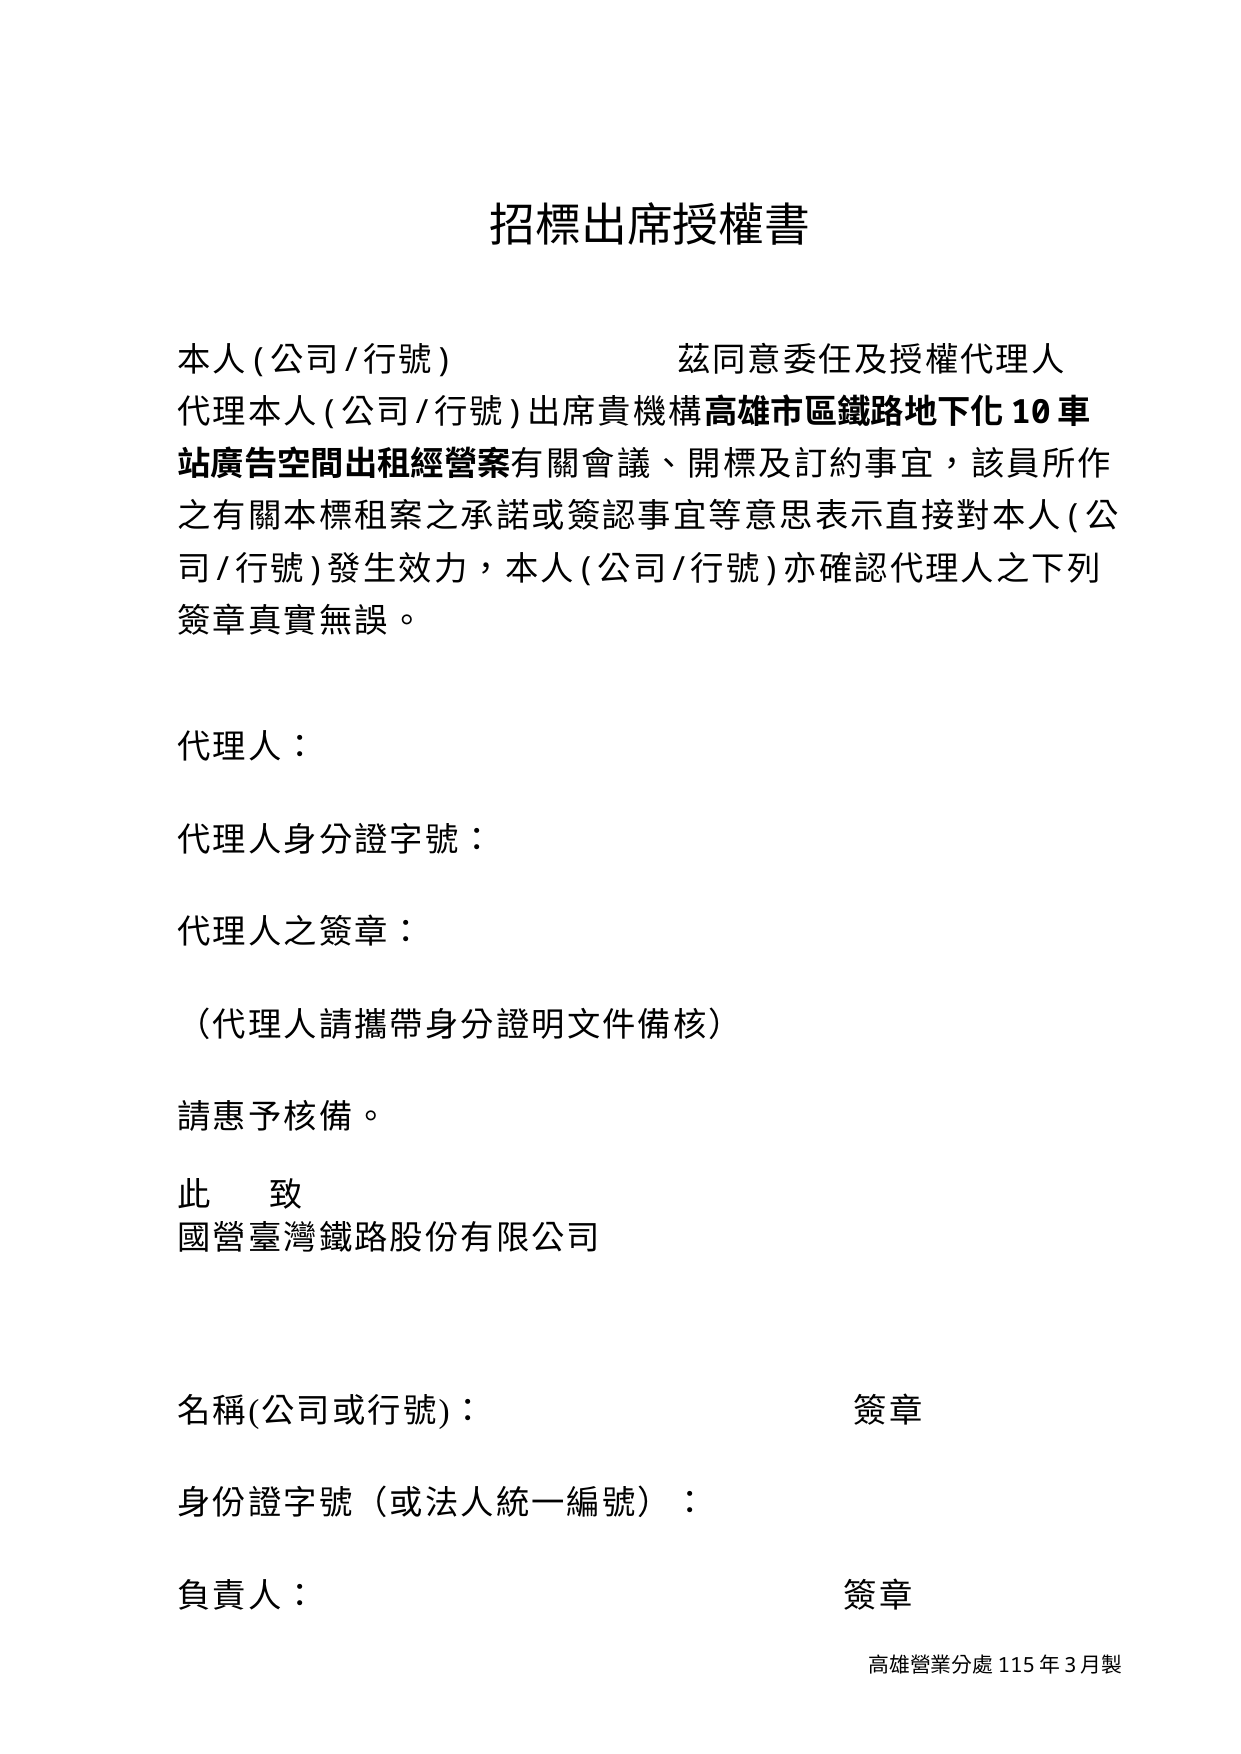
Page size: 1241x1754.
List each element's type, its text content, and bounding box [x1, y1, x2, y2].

text 負責人： 簽章 [177, 1551, 997, 1614]
text 代理人： [177, 703, 1122, 765]
text 此 致 [177, 1150, 997, 1213]
text 招標出席授權書 [365, 148, 934, 273]
text 請惠予核備。 [177, 1073, 997, 1135]
text 代理人身分證字號： [177, 795, 1048, 858]
text 名稱(公司或行號)： 簽章 [177, 1366, 997, 1429]
text 代理人之簽章： [177, 888, 1048, 950]
text 身份證字號（或法人統一編號）： [177, 1459, 997, 1521]
text 國營臺灣鐵路股份有限公司 [177, 1213, 1070, 1259]
text （代理人請攜帶身分證明文件備核） [177, 980, 1048, 1043]
text 本人(公司/行號) 茲同意委任及授權代理人 代理本人(公司/行號)出席貴機構高雄市區鐵路地下化10車站廣告空間出租經營案有關會議、開標及訂約事宜，該員所作之有關本標租案之承諾或簽認事宜等意思表示直接對本人(公司/行號)發生效力，本人(公司/行號)亦確認代理人之下列簽章真實無誤。 [177, 330, 1118, 642]
